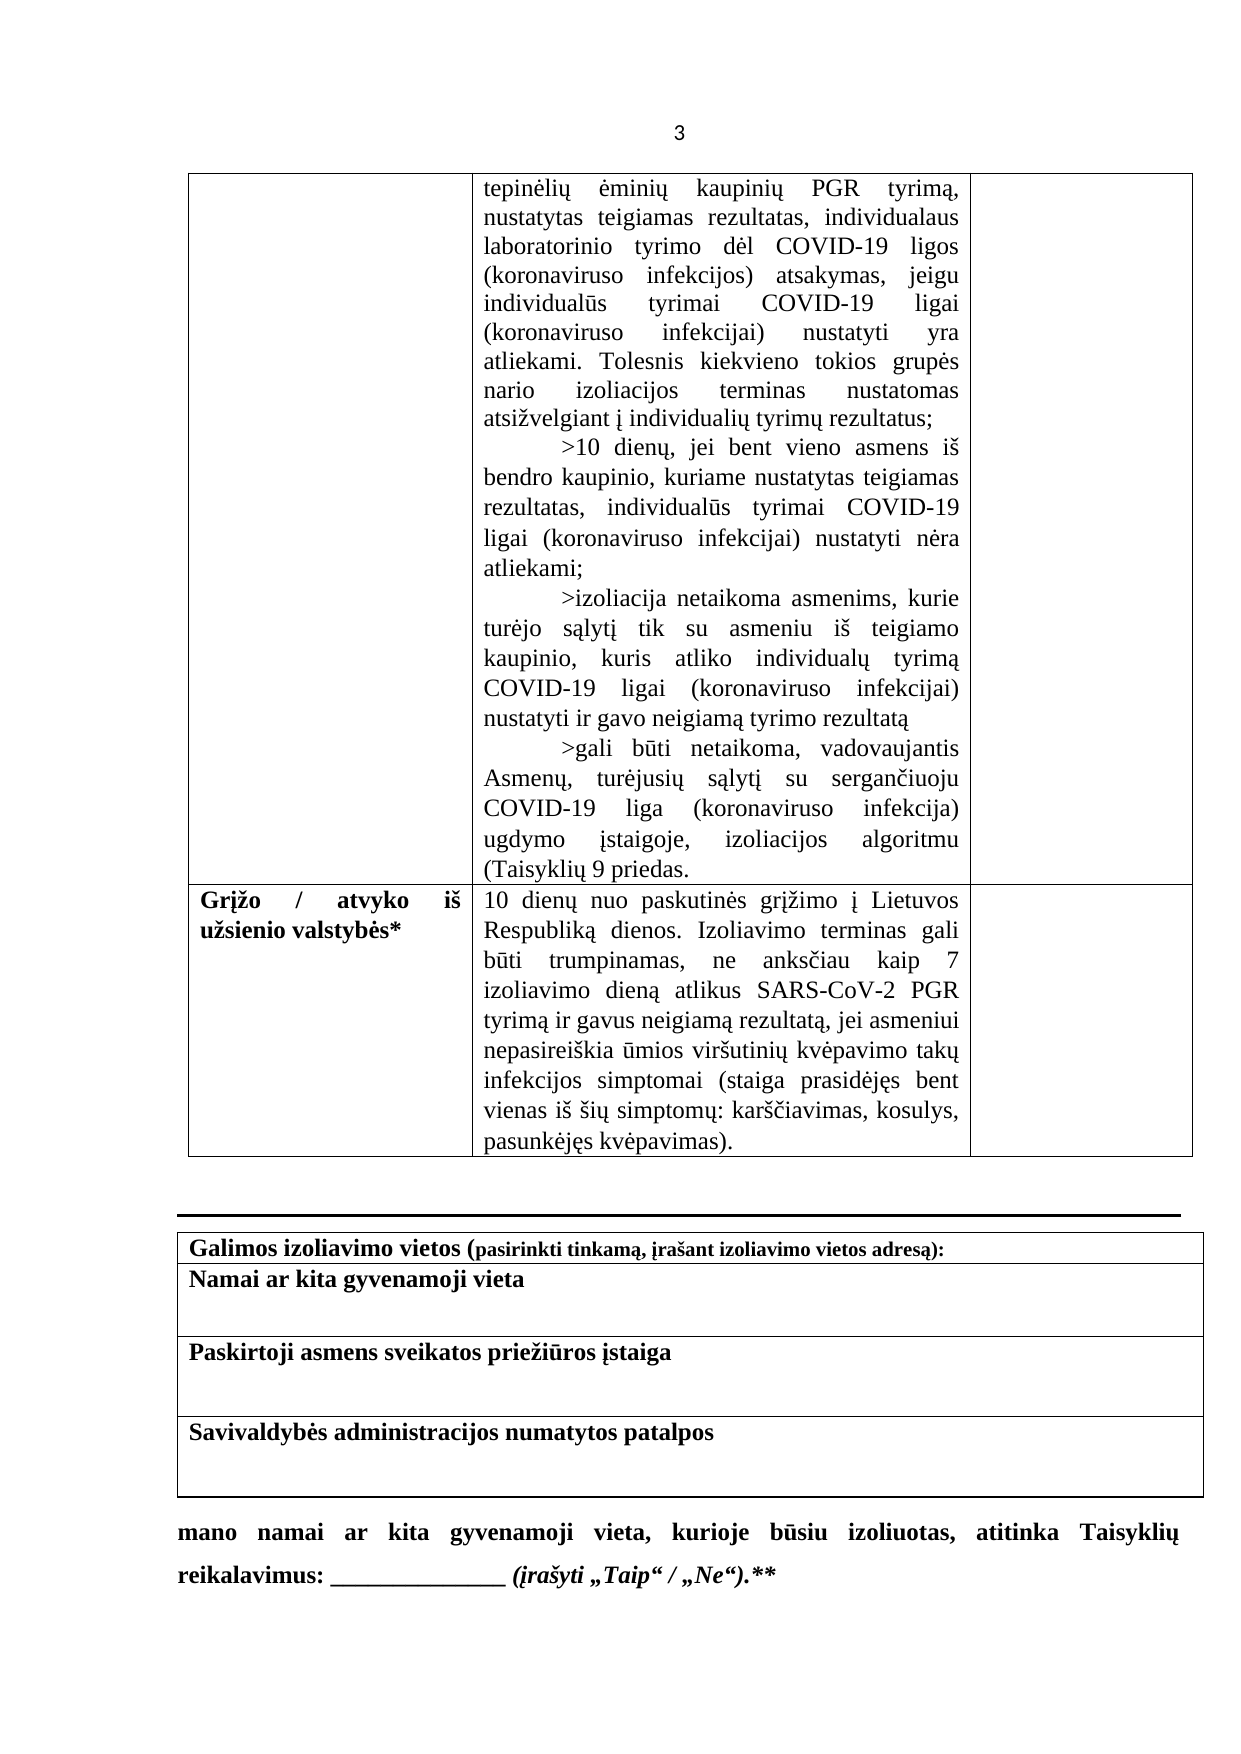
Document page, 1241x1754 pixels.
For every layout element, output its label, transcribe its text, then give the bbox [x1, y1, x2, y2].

table_cell Grįžo / atvyko iš užsienio valstybės* [189, 885, 472, 1156]
table_cell [189, 174, 472, 884]
table_cell [971, 885, 1192, 1156]
text mano namai ar kita gyvenamoji vieta, kurioje būsiu izoliuotas, atitinka Taisyklių reikalavimus: ______________ (įrašyti „Taip“ / „Ne“).** [177, 1517, 1181, 1588]
table_cell Savivaldybės administracijos numatytos patalpos [178, 1417, 1203, 1496]
table_cell Namai ar kita gyvenamoji vieta [178, 1264, 1203, 1336]
table_cell 10 dienų nuo paskutinės grįžimo į Lietuvos Respubliką dienos. Izoliavimo terminas gali būti trumpinamas, ne anksčiau kaip 7 izoliavimo dieną atlikus SARS-CoV-2 PGR tyrimą ir gavus neigiamą rezultatą, jei asmeniui nepasireiškia ūmios viršutinių kvėpavimo takų infekcijos simptomai (staiga prasidėjęs bent vienas iš šių simptomų: karščiavimas, kosulys, pasunkėjęs kvėpavimas). [473, 885, 970, 1156]
table_cell [971, 174, 1192, 884]
table_header Galimos izoliavimo vietos (pasirinkti tinkamą, įrašant izoliavimo vietos adresą): [178, 1233, 1203, 1263]
table_cell Paskirtoji asmens sveikatos priežiūros įstaiga [178, 1337, 1203, 1416]
table_cell tepinėlių ėminių kaupinių PGR tyrimą, nustatytas teigiamas rezultatas, individualaus laboratorinio tyrimo dėl COVID-19 ligos (koronaviruso infekcijos) atsakymas, jeigu individualūs tyrimai COVID-19 ligai (koronaviruso infekcijai) nustatyti yra atliekami. Tolesnis kiekvieno tokios grupės nario izoliacijos terminas nustatomas atsižvelgiant į individualių tyrimų rezultatus; >10 dienų, jei bent vieno asmens iš bendro kaupinio, kuriame nustatytas teigiamas rezultatas, individualūs tyrimai COVID-19 ligai (koronaviruso infekcijai) nustatyti nėra atliekami; >izoliacija netaikoma asmenims, kurie turėjo sąlytį tik su asmeniu iš teigiamo kaupinio, kuris atliko individualų tyrimą COVID-19 ligai (koronaviruso infekcijai) nustatyti ir gavo neigiamą tyrimo rezultatą >gali būti netaikoma, vadovaujantis Asmenų, turėjusių sąlytį su sergančiuoju COVID-19 liga (koronaviruso infekcija) ugdymo įstaigoje, izoliacijos algoritmu (Taisyklių 9 priedas. [473, 174, 970, 884]
